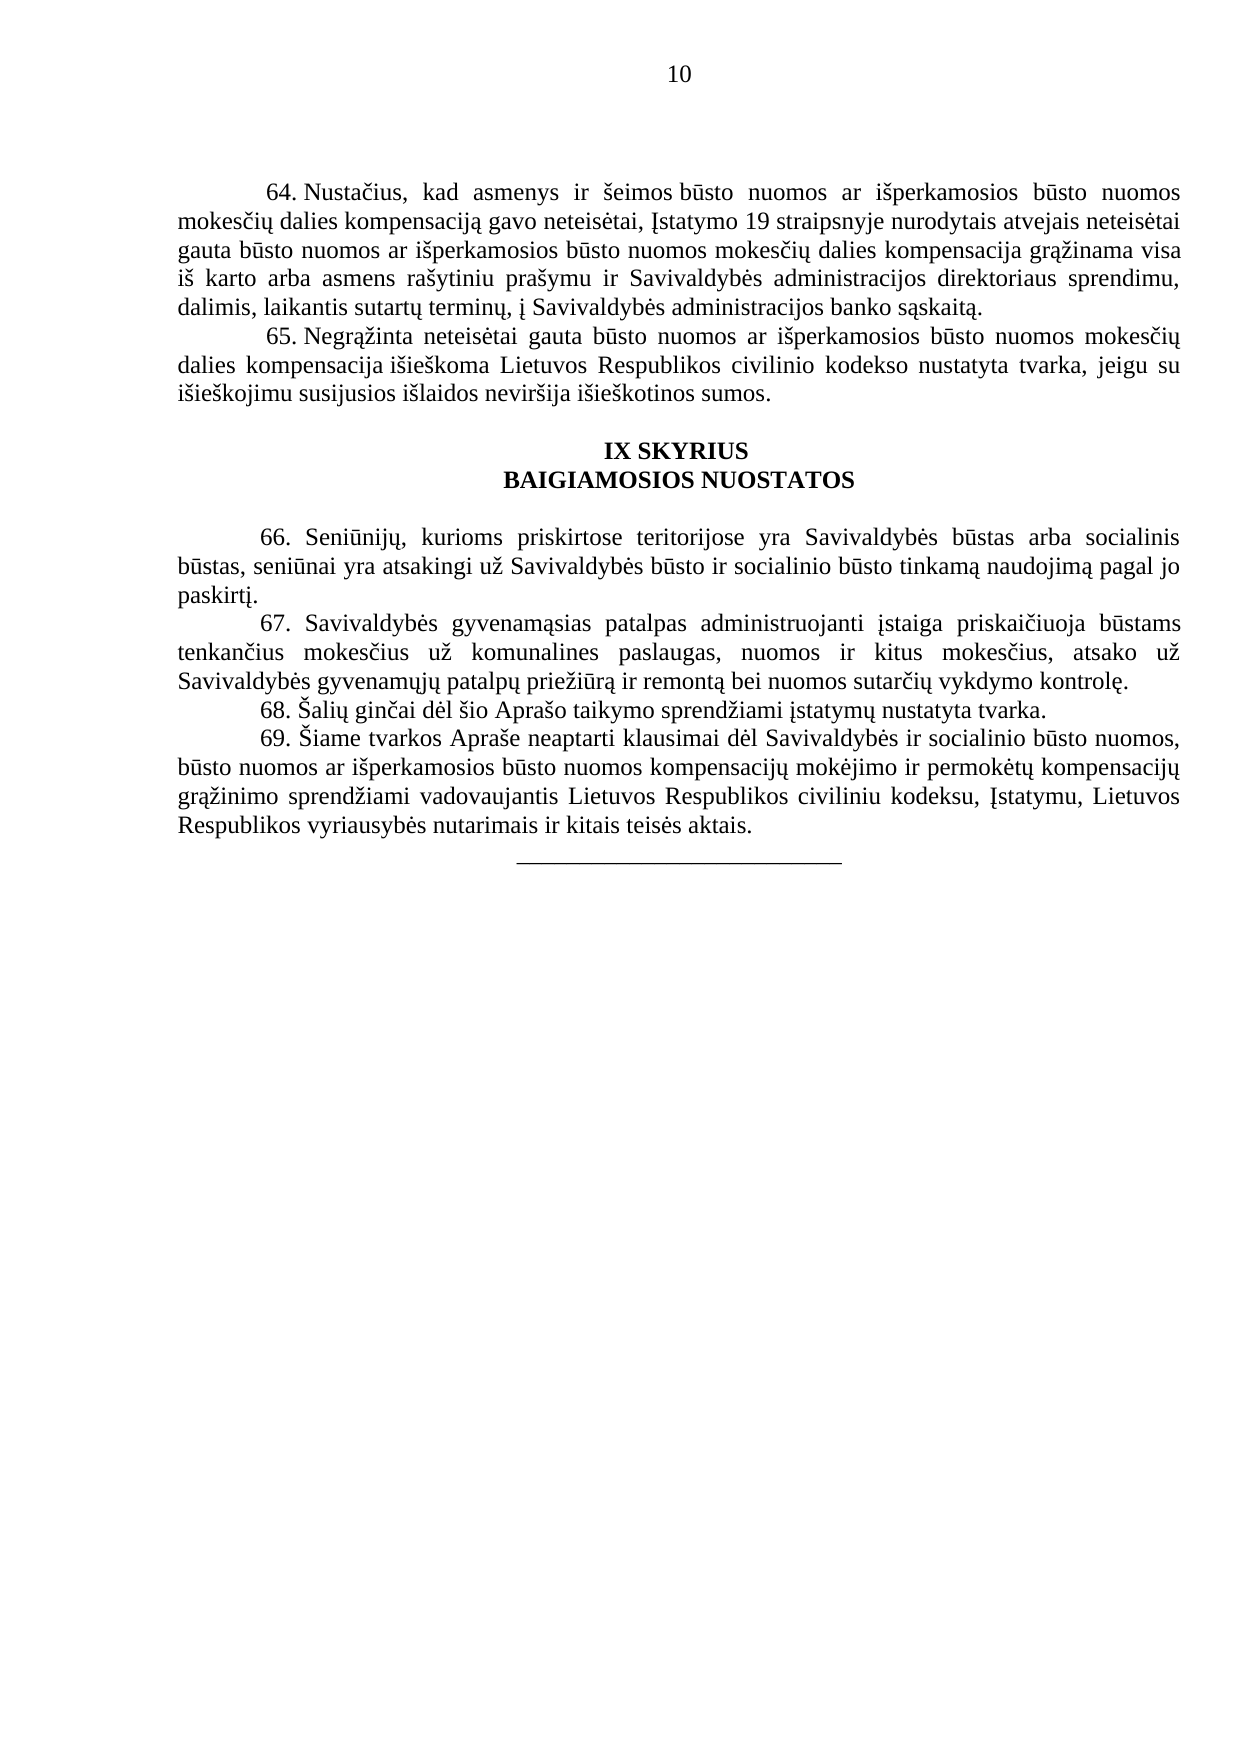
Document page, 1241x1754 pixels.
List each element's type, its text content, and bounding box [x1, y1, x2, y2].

text __________________________ [177, 838, 1181, 867]
text 67. Savivaldybės gyvenamąsias patalpas administruojanti įstaiga priskaičiuoja būstams tenkančius mokesčius už komunalines paslaugas, nuomos ir kitus mokesčius, atsako už Savivaldybės gyvenamųjų patalpų priežiūrą ir remontą bei nuomos sutarčių vykdymo kontrolę. [177, 608, 1181, 695]
text 64. Nustačius, kad asmenys ir šeimos būsto nuomos ar išperkamosios būsto nuomos mokesčių dalies kompensaciją gavo neteisėtai, Įstatymo 19 straipsnyje nurodytais atvejais neteisėtai gauta būsto nuomos ar išperkamosios būsto nuomos mokesčių dalies kompensacija grąžinama visa iš karto arba asmens rašytiniu prašymu ir Savivaldybės administracijos direktoriaus sprendimu, dalimis, laikantis sutartų terminų, į Savivaldybės administracijos banko sąskaitą. [177, 177, 1181, 321]
text 66. Seniūnijų, kurioms priskirtose teritorijose yra Savivaldybės būstas arba socialinis būstas, seniūnai yra atsakingi už Savivaldybės būsto ir socialinio būsto tinkamą naudojimą pagal jo paskirtį. [177, 522, 1181, 608]
text 65. Negrąžinta neteisėtai gauta būsto nuomos ar išperkamosios būsto nuomos mokesčių dalies kompensacija išieškoma Lietuvos Respublikos civilinio kodekso nustatyta tvarka, jeigu su išieškojimu susijusios išlaidos neviršija išieškotinos sumos. [177, 321, 1181, 407]
text 68. Šalių ginčai dėl šio Aprašo taikymo sprendžiami įstatymų nustatyta tvarka. [177, 695, 1181, 723]
text BAIGIAMOSIOS NUOSTATOS [177, 465, 1181, 493]
text 69. Šiame tvarkos Apraše neaptarti klausimai dėl Savivaldybės ir socialinio būsto nuomos, būsto nuomos ar išperkamosios būsto nuomos kompensacijų mokėjimo ir permokėtų kompensacijų grąžinimo sprendžiami vadovaujantis Lietuvos Respublikos civiliniu kodeksu, Įstatymu, Lietuvos Respublikos vyriausybės nutarimais ir kitais teisės aktais. [177, 723, 1181, 838]
text IX SKYRIUS [177, 436, 1181, 465]
